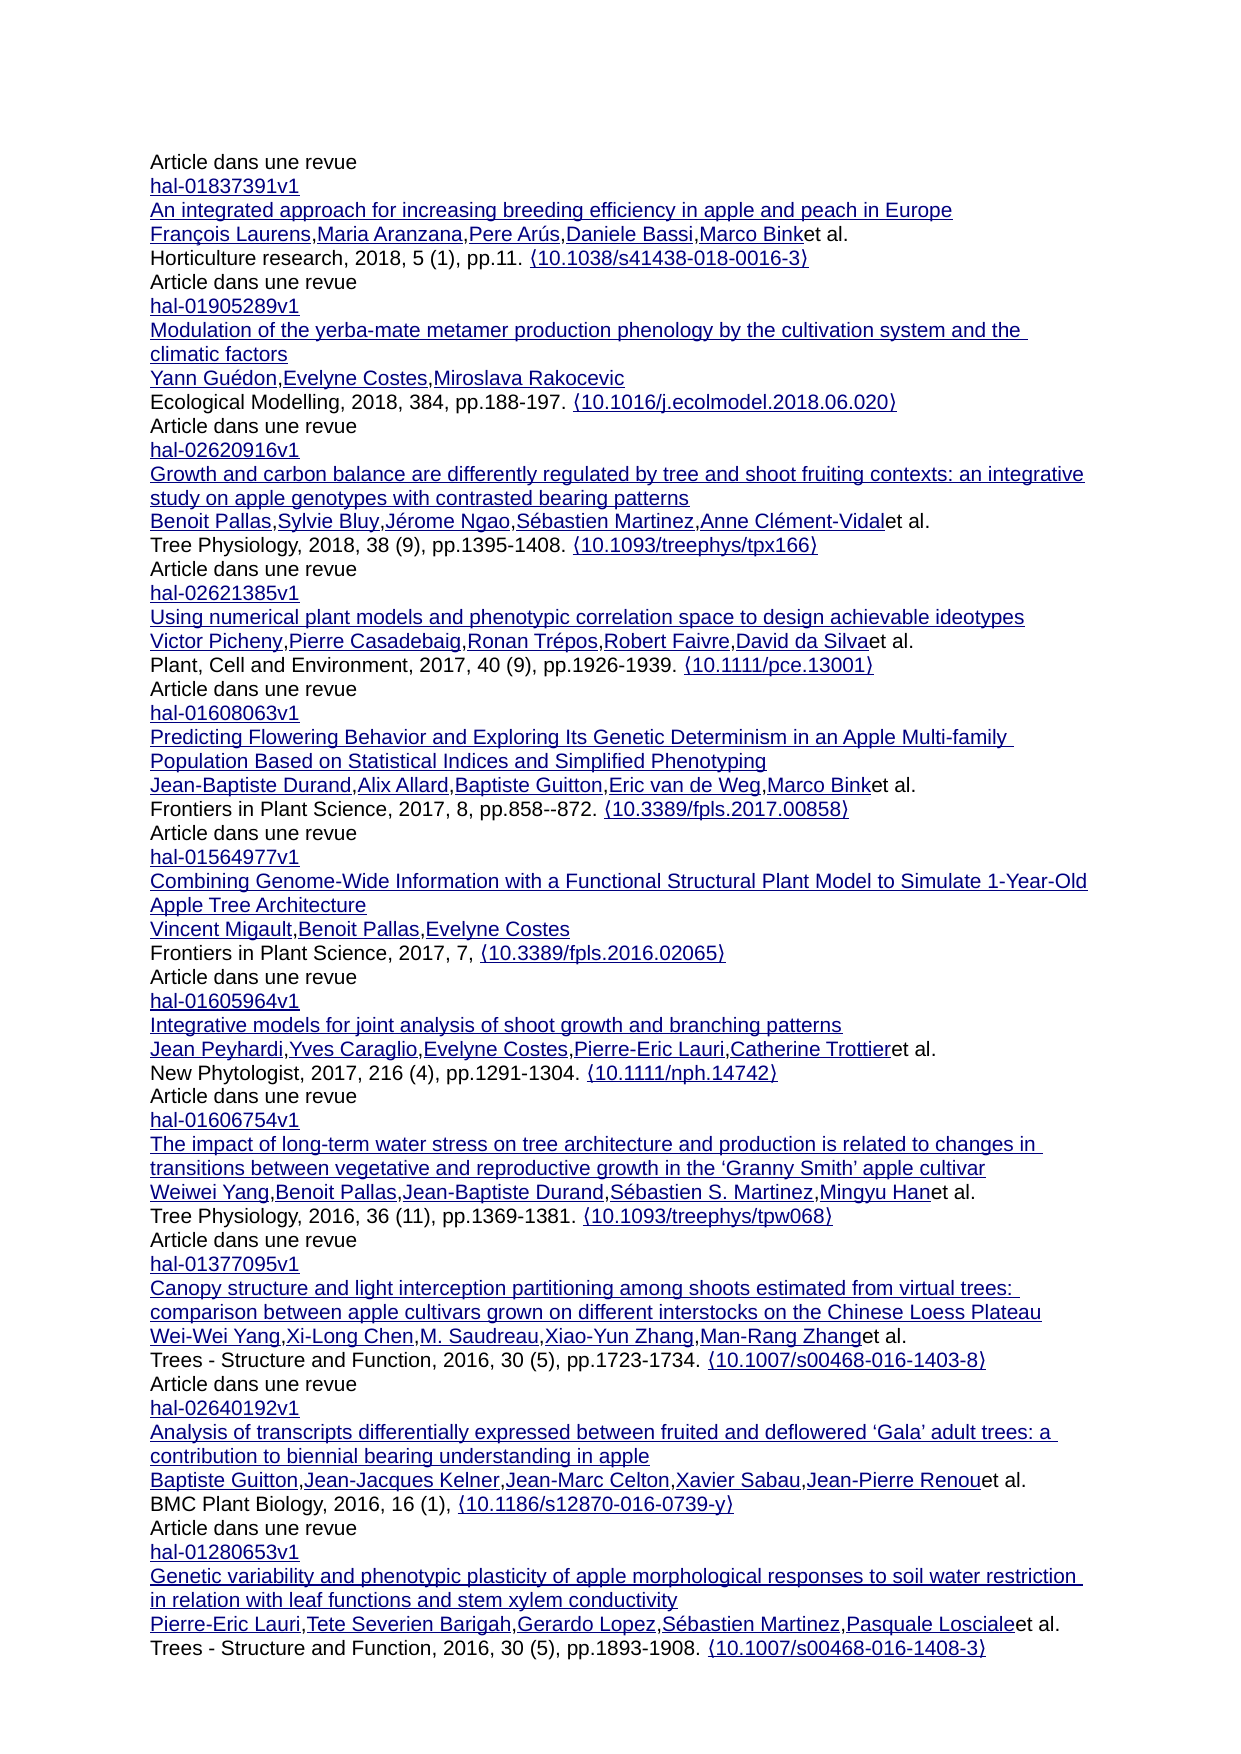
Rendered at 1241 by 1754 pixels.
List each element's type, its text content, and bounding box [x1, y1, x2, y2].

table_cell Integrative models for joint analysis of shoot growth and branching patterns Jean Peyhardi,Yves Caraglio,Evelyne Costes,Pierre-Eric Lauri,Catherine Trottieret al. New Phytologist, 2017, 216 (4), pp.1291-1304. ⟨10.1111/nph.14742⟩ Article dans une revue hal-01606754v1 [150, 1013, 1090, 1132]
table_cell Analysis of transcripts differentially expressed between fruited and deflowered ‘Gala’ adult trees: a contribution to biennial bearing understanding in apple Baptiste Guitton,Jean-Jacques Kelner,Jean-Marc Celton,Xavier Sabau,Jean-Pierre Renouet al. BMC Plant Biology, 2016, 16 (1), ⟨10.1186/s12870-016-0739-y⟩ Article dans une revue hal-01280653v1 [150, 1420, 1090, 1563]
table_cell The impact of long-term water stress on tree architecture and production is related to changes in transitions between vegetative and reproductive growth in the ‘Granny Smith’ apple cultivar Weiwei Yang,Benoit Pallas,Jean-Baptiste Durand,Sébastien S. Martinez,Mingyu Hanet al. Tree Physiology, 2016, 36 (11), pp.1369-1381. ⟨10.1093/treephys/tpw068⟩ Article dans une revue hal-01377095v1 [150, 1132, 1090, 1276]
table_cell Combining Genome-Wide Information with a Functional Structural Plant Model to Simulate 1-Year-Old Apple Tree Architecture Vincent Migault,Benoit Pallas,Evelyne Costes Frontiers in Plant Science, 2017, 7, ⟨10.3389/fpls.2016.02065⟩ Article dans une revue hal-01605964v1 [150, 869, 1090, 1012]
table_cell Using numerical plant models and phenotypic correlation space to design achievable ideotypes Victor Picheny,Pierre Casadebaig,Ronan Trépos,Robert Faivre,David da Silvaet al. Plant, Cell and Environment, 2017, 40 (9), pp.1926-1939. ⟨10.1111/pce.13001⟩ Article dans une revue hal-01608063v1 [150, 605, 1090, 725]
table_cell An integrated approach for increasing breeding efficiency in apple and peach in Europe François Laurens,Maria Aranzana,Pere Arús,Daniele Bassi,Marco Binket al. Horticulture research, 2018, 5 (1), pp.11. ⟨10.1038/s41438-018-0016-3⟩ Article dans une revue hal-01905289v1 [150, 198, 1090, 318]
table_cell Canopy structure and light interception partitioning among shoots estimated from virtual trees: comparison between apple cultivars grown on different interstocks on the Chinese Loess Plateau Wei-Wei Yang,Xi-Long Chen,M. Saudreau,Xiao-Yun Zhang,Man-Rang Zhanget al. Trees - Structure and Function, 2016, 30 (5), pp.1723-1734. ⟨10.1007/s00468-016-1403-8⟩ Article dans une revue hal-02640192v1 [150, 1276, 1090, 1420]
table_cell Genetic variability and phenotypic plasticity of apple morphological responses to soil water restriction in relation with leaf functions and stem xylem conductivity Pierre-Eric Lauri,Tete Severien Barigah,Gerardo Lopez,Sébastien Martinez,Pasquale Loscialeet al. Trees - Structure and Function, 2016, 30 (5), pp.1893-1908. ⟨10.1007/s00468-016-1408-3⟩ [150, 1564, 1090, 1659]
table_cell Growth and carbon balance are differently regulated by tree and shoot fruiting contexts: an integrative study on apple genotypes with contrasted bearing patterns Benoit Pallas,Sylvie Bluy,Jérome Ngao,Sébastien Martinez,Anne Clément-Vidalet al. Tree Physiology, 2018, 38 (9), pp.1395-1408. ⟨10.1093/treephys/tpx166⟩ Article dans une revue hal-02621385v1 [150, 461, 1090, 605]
table_cell Modulation of the yerba-mate metamer production phenology by the cultivation system and the climatic factors Yann Guédon,Evelyne Costes,Miroslava Rakocevic Ecological Modelling, 2018, 384, pp.188-197. ⟨10.1016/j.ecolmodel.2018.06.020⟩ Article dans une revue hal-02620916v1 [150, 318, 1090, 461]
table_cell Article dans une revue hal-01837391v1 [150, 150, 1090, 198]
table_cell Predicting Flowering Behavior and Exploring Its Genetic Determinism in an Apple Multi-family Population Based on Statistical Indices and Simplified Phenotyping Jean-Baptiste Durand,Alix Allard,Baptiste Guitton,Eric van de Weg,Marco Binket al. Frontiers in Plant Science, 2017, 8, pp.858--872. ⟨10.3389/fpls.2017.00858⟩ Article dans une revue hal-01564977v1 [150, 725, 1090, 869]
